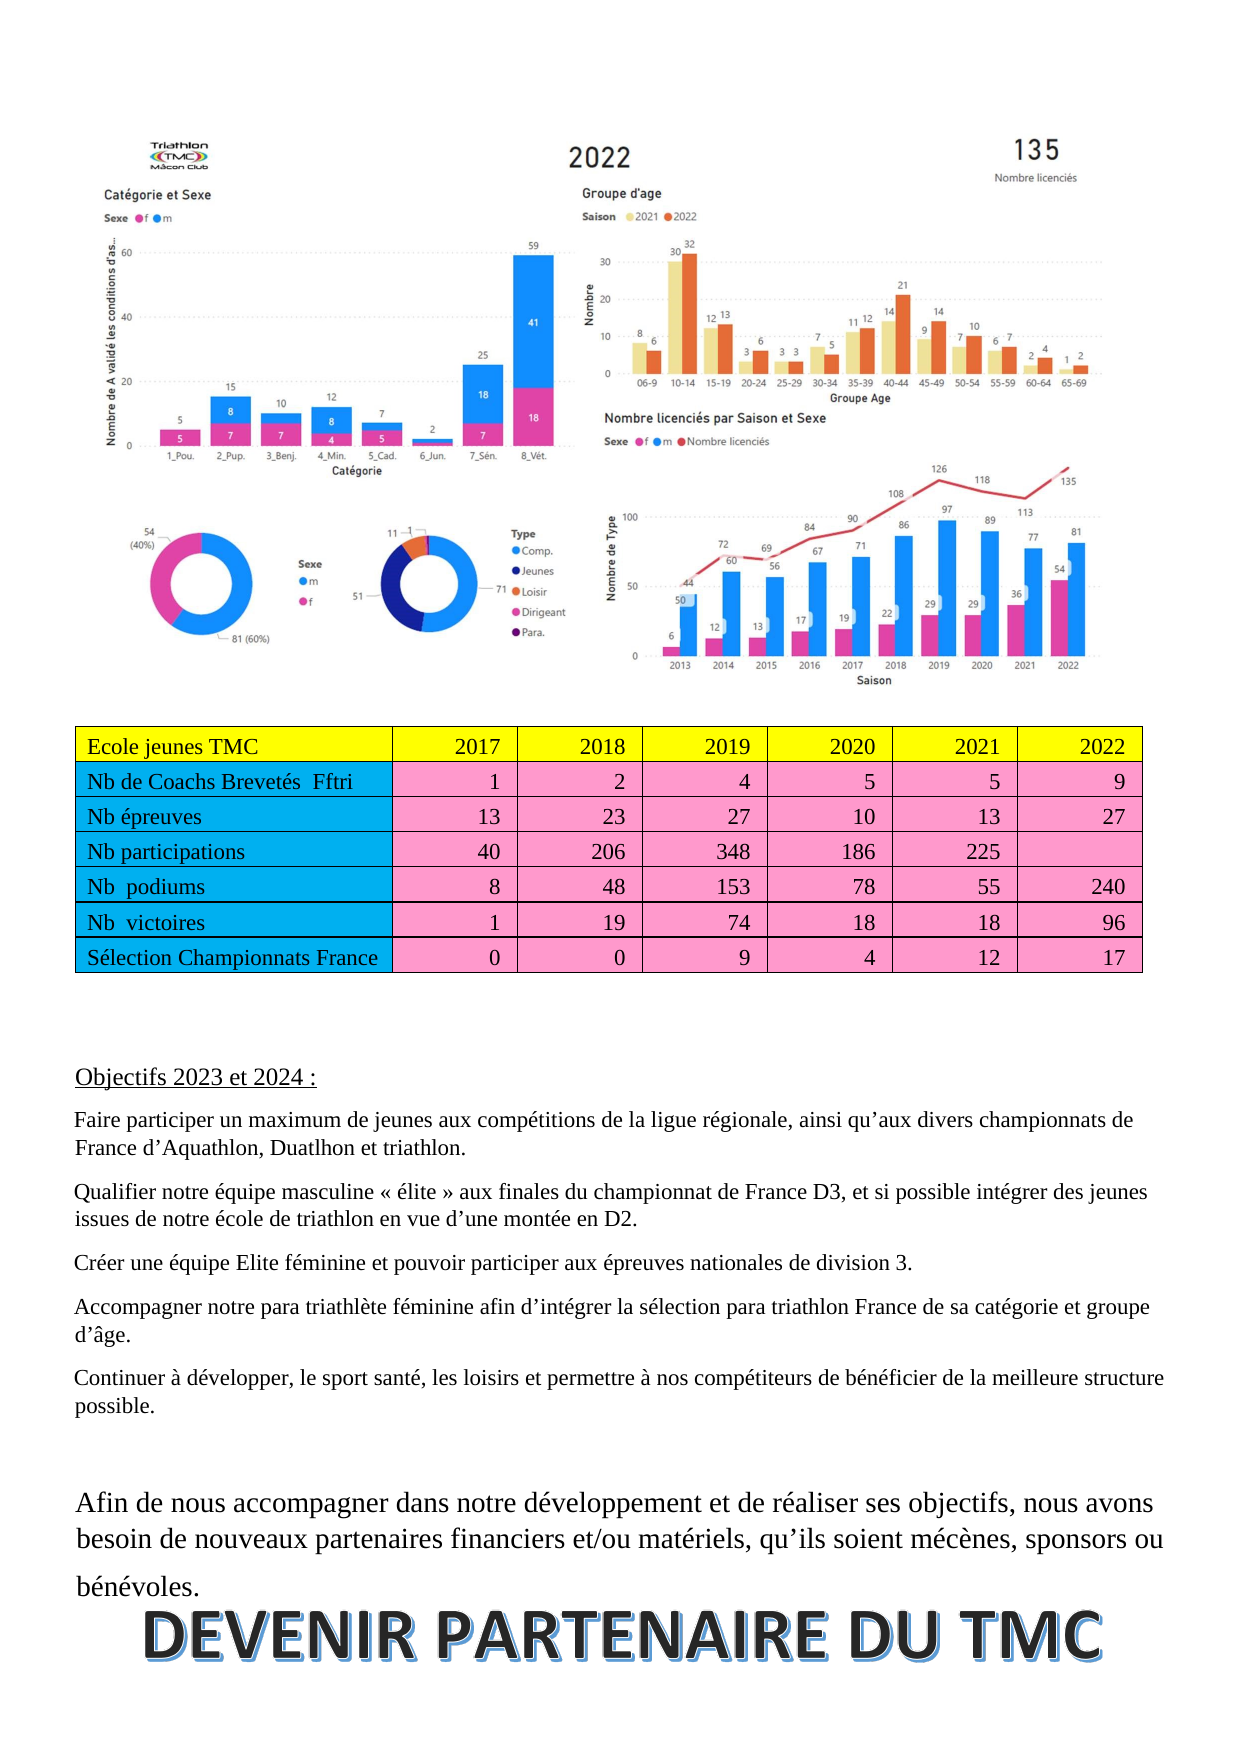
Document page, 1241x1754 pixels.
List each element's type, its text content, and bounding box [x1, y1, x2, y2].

table_header Ecole jeunes TMC [76, 727, 392, 761]
table_cell 17 [1018, 938, 1142, 972]
table_header 2022 [1018, 727, 1142, 761]
table_cell 18 [893, 903, 1017, 936]
table_header 2021 [893, 727, 1017, 761]
table_cell 348 [643, 832, 767, 866]
table_cell Nb participations [76, 832, 392, 866]
table_cell Nb podiums [76, 867, 392, 901]
table_cell 12 [893, 938, 1017, 972]
table_cell Sélection Championnats France [76, 938, 392, 972]
table_cell 9 [643, 938, 767, 972]
table_cell 4 [768, 938, 892, 972]
table_cell 9 [1018, 762, 1142, 796]
table_cell 206 [518, 832, 642, 866]
table_cell 96 [1018, 903, 1142, 936]
table_cell 13 [893, 797, 1017, 831]
table_header 2017 [393, 727, 517, 761]
table_cell 48 [518, 867, 642, 901]
table_cell 1 [393, 903, 517, 936]
table_cell Nb victoires [76, 903, 392, 936]
table_cell 186 [768, 832, 892, 866]
table_cell 13 [393, 797, 517, 831]
table_header 2019 [643, 727, 767, 761]
table_cell Nb épreuves [76, 797, 392, 831]
text Afin de nous accompagner dans notre développement et de réaliser ses objectifs, nous avons besoin de nouveaux partenaires financiers et/ou matériels, qu’ils soient mécènes, sponsors ou bénévoles. [75, 1486, 1203, 1605]
table_cell 78 [768, 867, 892, 901]
table_cell 1 [393, 762, 517, 796]
text Créer une équipe Elite féminine et pouvoir participer aux épreuves nationales de division 3. [73, 1249, 1171, 1276]
table_cell 23 [518, 797, 642, 831]
text Qualifier notre équipe masculine « élite » aux finales du championnat de France D3, et si possible intégrer des jeunes issues de notre école de triathlon en vue d’une montée en D2. [73, 1178, 1171, 1232]
text Continuer à développer, le sport santé, les loisirs et permettre à nos compétiteurs de bénéficier de la meilleure structure possible. [73, 1364, 1171, 1418]
table_cell 2 [518, 762, 642, 796]
table_header 2018 [518, 727, 642, 761]
table_cell 27 [643, 797, 767, 831]
table_cell 5 [893, 762, 1017, 796]
table_cell 240 [1018, 867, 1142, 901]
table_cell [1018, 832, 1142, 866]
table_cell 74 [643, 903, 767, 936]
text Faire participer un maximum de jeunes aux compétitions de la ligue régionale, ainsi qu’aux divers championnats de France d’Aquathlon, Duatlhon et triathlon. [73, 1106, 1171, 1160]
table_cell 225 [893, 832, 1017, 866]
table_cell 0 [393, 938, 517, 972]
table_cell 8 [393, 867, 517, 901]
table_header 2020 [768, 727, 892, 761]
table_cell 153 [643, 867, 767, 901]
table_cell 4 [643, 762, 767, 796]
table_cell 19 [518, 903, 642, 936]
table_cell 18 [768, 903, 892, 936]
text Objectifs 2023 et 2024 : [75, 1062, 1240, 1091]
table_cell Nb de Coachs Brevetés Fftri [76, 762, 392, 796]
table_cell 55 [893, 867, 1017, 901]
table_cell 0 [518, 938, 642, 972]
table_cell 27 [1018, 797, 1142, 831]
text Accompagner notre para triathlète féminine afin d’intégrer la sélection para triathlon France de sa catégorie et groupe d’âge. [73, 1293, 1171, 1347]
table_cell 5 [768, 762, 892, 796]
table_cell 10 [768, 797, 892, 831]
table_cell 40 [393, 832, 517, 866]
